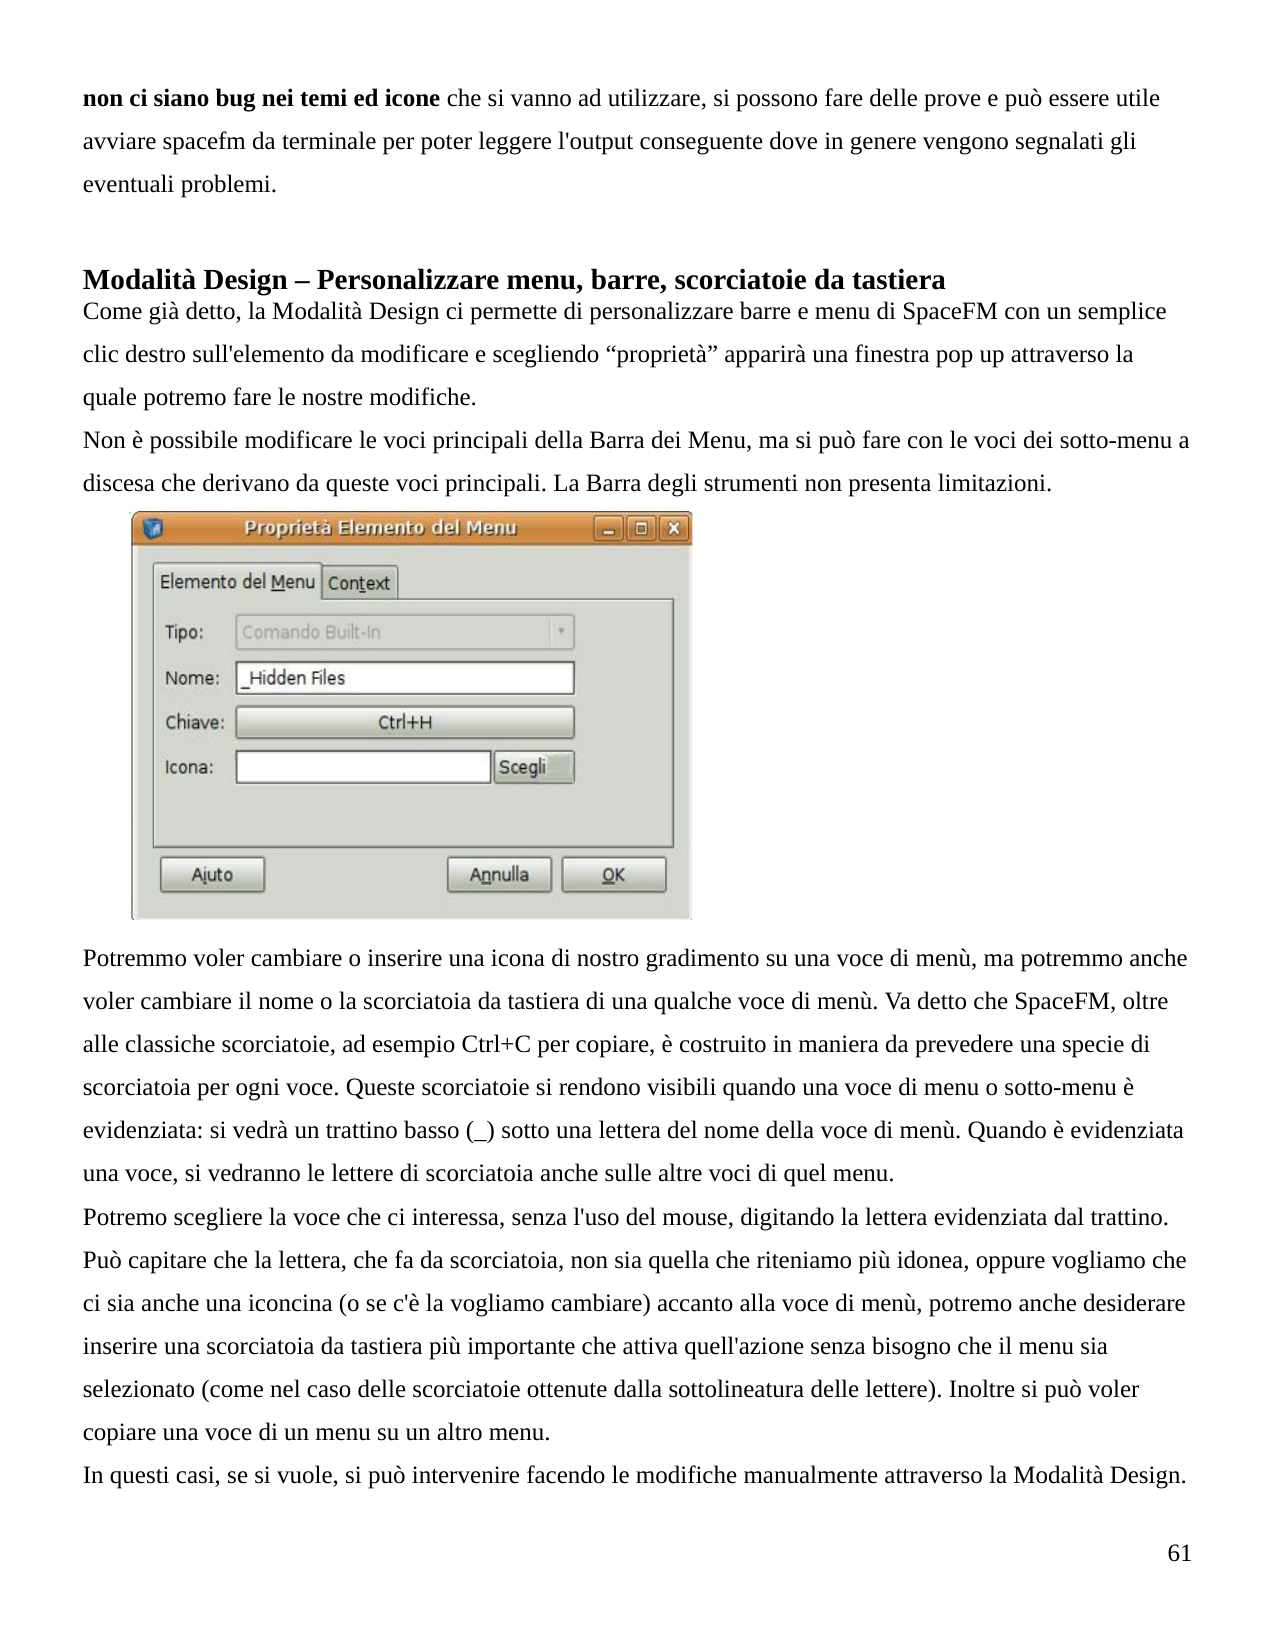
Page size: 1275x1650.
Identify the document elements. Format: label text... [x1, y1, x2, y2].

text Come già detto, la Modalità Design ci permette di personalizzare barre e menu di SpaceFM con un semplice clic destro sull'elemento da modificare e scegliendo “proprietà” apparirà una finestra pop up attraverso la quale potremo fare le nostre modifiche. [83, 296, 1192, 411]
text Può capitare che la lettera, che fa da scorciatoia, non sia quella che riteniamo più idonea, oppure vogliamo che ci sia anche una iconcina (o se c'è la vogliamo cambiare) accanto alla voce di menù, potremo anche desiderare inserire una scorciatoia da tastiera più importante che attiva quell'azione senza bisogno che il menu sia selezionato (come nel caso delle scorciatoie ottenute dalla sottolineatura delle lettere). Inoltre si può voler copiare una voce di un menu su un altro menu. [83, 1245, 1192, 1446]
text non ci siano bug nei temi ed icone che si vanno ad utilizzare, si possono fare delle prove e può essere utile avviare spacefm da terminale per poter leggere l'output conseguente dove in genere vengono segnalati gli eventuali problemi. [83, 83, 1192, 198]
text Modalità Design – Personalizzare menu, barre, scorciatoie da tastiera [83, 262, 1192, 296]
text Non è possibile modificare le voci principali della Barra dei Menu, ma si può fare con le voci dei sotto-menu a discesa che derivano da queste voci principali. La Barra degli strumenti non presenta limitazioni. [83, 425, 1192, 497]
text Potremmo voler cambiare o inserire una icona di nostro gradimento su una voce di menù, ma potremmo anche voler cambiare il nome o la scorciatoia da tastiera di una qualche voce di menù. Va detto che SpaceFM, oltre alle classiche scorciatoie, ad esempio Ctrl+C per copiare, è costruito in maniera da prevedere una specie di scorciatoia per ogni voce. Queste scorciatoie si rendono visibili quando una voce di menu o sotto-menu è evidenziata: si vedrà un trattino basso (_) sotto una lettera del nome della voce di menù. Quando è evidenziata una voce, si vedranno le lettere di scorciatoia anche sulle altre voci di quel menu. [83, 943, 1192, 1187]
text In questi casi, se si vuole, si può intervenire facendo le modifiche manualmente attraverso la Modalità Design. [83, 1460, 1192, 1489]
picture [129, 511, 693, 920]
text Potremo scegliere la voce che ci interessa, senza l'uso del mouse, digitando la lettera evidenziata dal trattino. [83, 1202, 1192, 1230]
